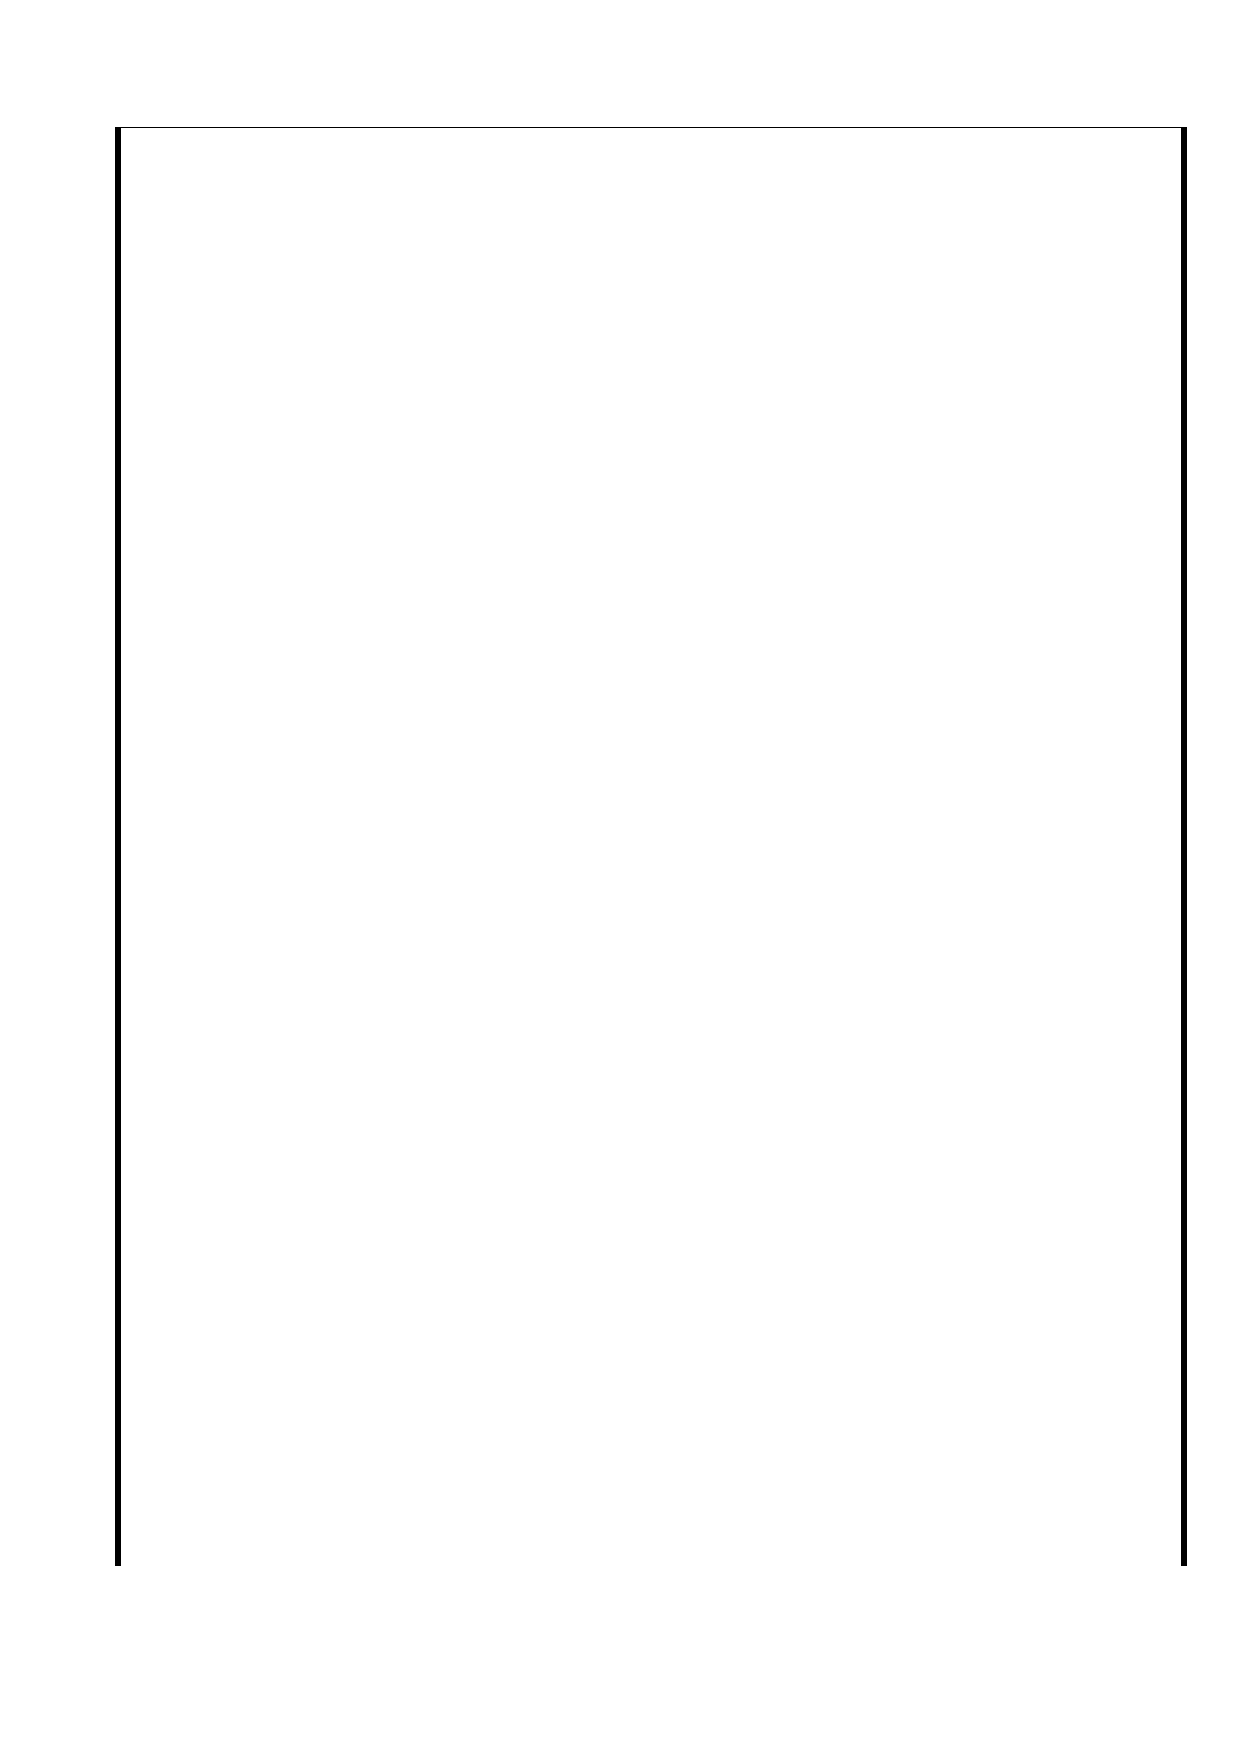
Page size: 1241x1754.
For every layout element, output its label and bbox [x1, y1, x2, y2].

table_cell [121, 128, 1181, 1566]
